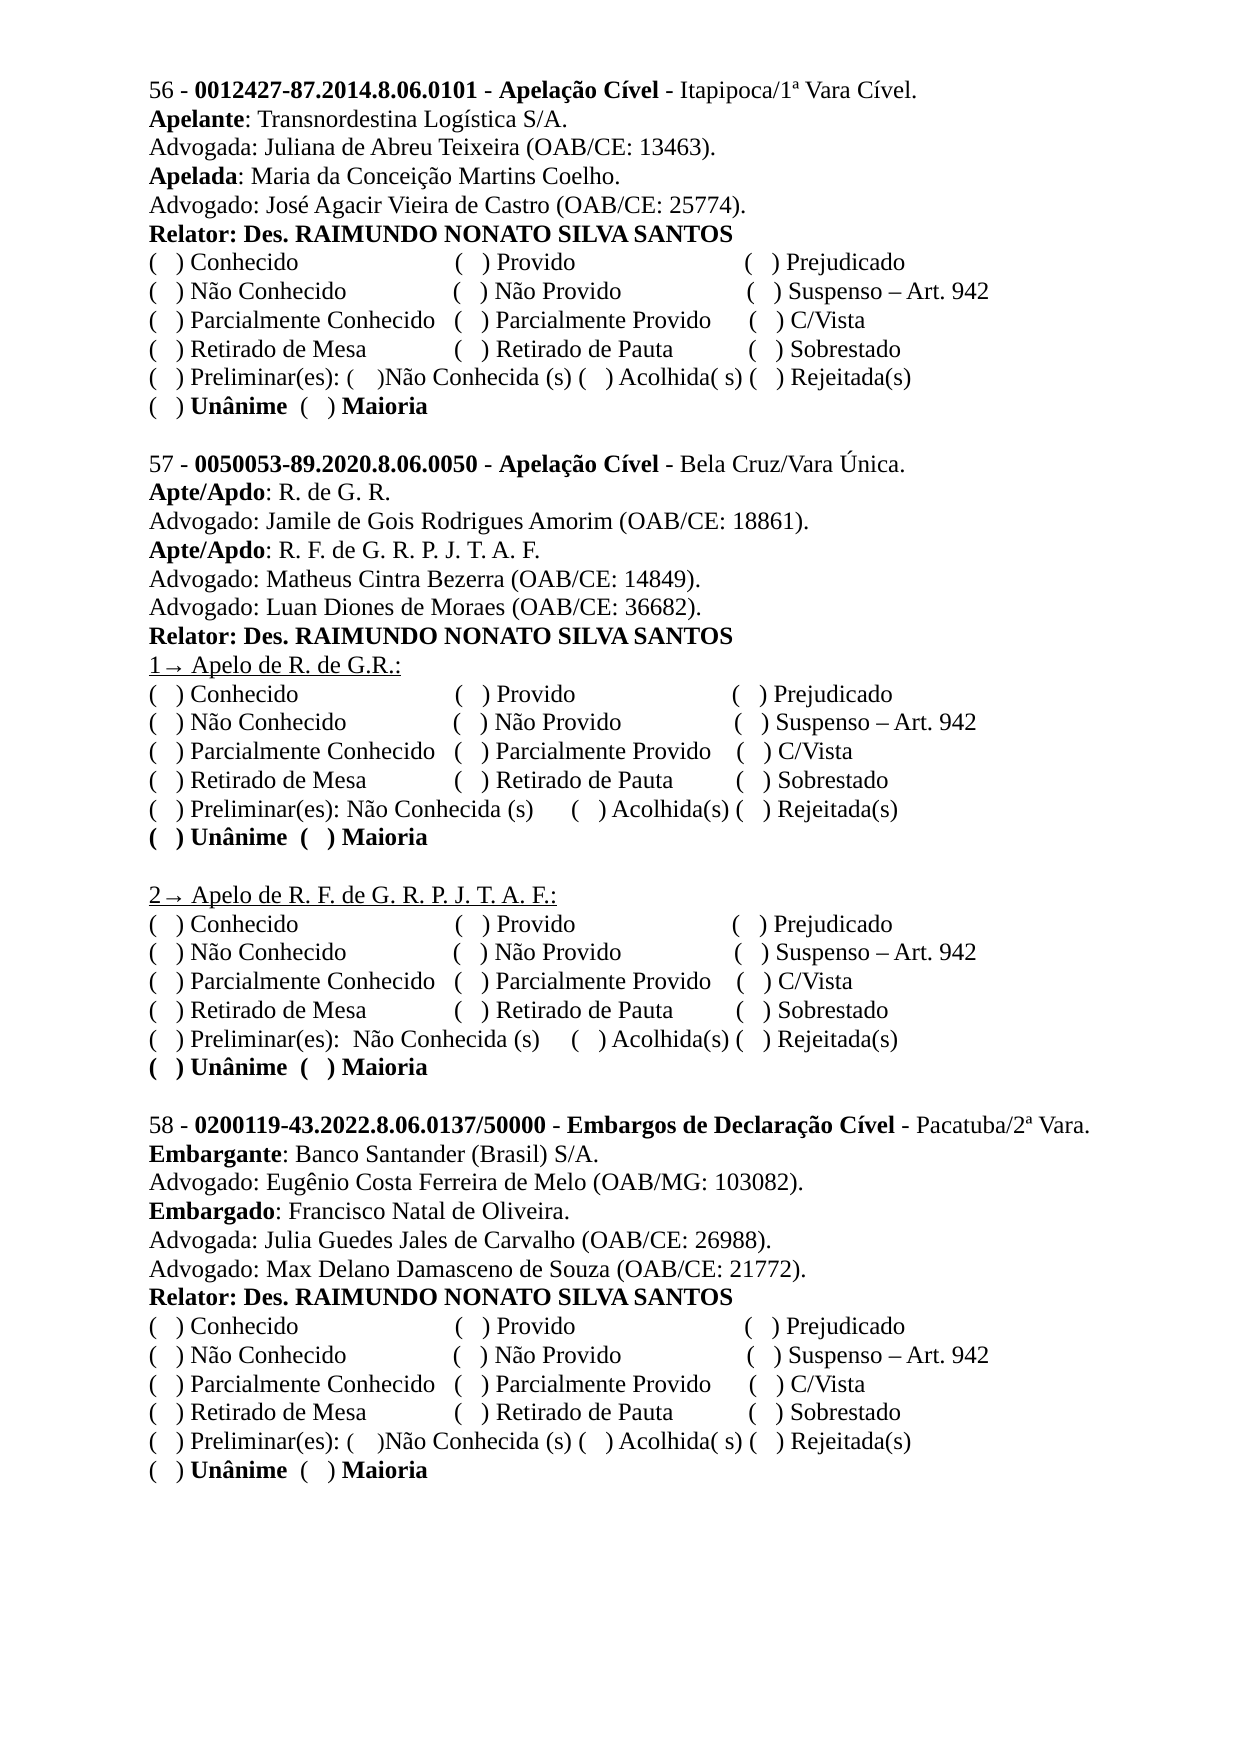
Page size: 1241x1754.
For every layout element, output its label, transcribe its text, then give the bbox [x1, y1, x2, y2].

text ( ) Parcialmente Conhecido ( ) Parcialmente Provido ( ) C/Vista [148, 736, 1158, 765]
text Apelada: Maria da Conceição Martins Coelho. [148, 161, 1141, 190]
text ( ) Conhecido ( ) Provido ( ) Prejudicado [148, 679, 1141, 707]
text Advogado: Jamile de Gois Rodrigues Amorim (OAB/CE: 18861). [148, 506, 1141, 535]
text Advogado: José Agacir Vieira de Castro (OAB/CE: 25774). [148, 190, 1141, 219]
text 2→ Apelo de R. F. de G. R. P. J. T. A. F.: [148, 880, 1141, 909]
text Relator: Des. RAIMUNDO NONATO SILVA SANTOS [148, 219, 1141, 247]
text ( ) Preliminar(es): ( )Não Conhecida (s) ( ) Acolhida( s) ( ) Rejeitada(s) [148, 362, 1158, 391]
text Advogado: Matheus Cintra Bezerra (OAB/CE: 14849). [148, 564, 1141, 592]
text 1→ Apelo de R. de G.R.: [148, 650, 1141, 679]
text Apte/Apdo: R. de G. R. [148, 477, 1141, 506]
text Advogado: Luan Diones de Moraes (OAB/CE: 36682). [148, 592, 1141, 621]
text 58 - 0200119-43.2022.8.06.0137/50000 - Embargos de Declaração Cível - Pacatuba/2ª Vara. [148, 1110, 1141, 1139]
text Embargado: Francisco Natal de Oliveira. [148, 1196, 1141, 1225]
text ( ) Conhecido ( ) Provido ( ) Prejudicado [148, 1311, 1141, 1340]
text Relator: Des. RAIMUNDO NONATO SILVA SANTOS [148, 1282, 1141, 1311]
text Embargante: Banco Santander (Brasil) S/A. [148, 1139, 1141, 1167]
text Advogada: Julia Guedes Jales de Carvalho (OAB/CE: 26988). [148, 1225, 1141, 1254]
text ( ) Não Conhecido ( ) Não Provido ( ) Suspenso – Art. 942 [148, 707, 1158, 736]
text ( ) Parcialmente Conhecido ( ) Parcialmente Provido ( ) C/Vista [148, 1369, 1158, 1397]
text Apelante: Transnordestina Logística S/A. [148, 104, 1141, 132]
text ( ) Retirado de Mesa ( ) Retirado de Pauta ( ) Sobrestado [148, 334, 1158, 362]
text ( ) Preliminar(es): Não Conhecida (s) ( ) Acolhida(s) ( ) Rejeitada(s) [148, 794, 1158, 822]
text Apte/Apdo: R. F. de G. R. P. J. T. A. F. [148, 535, 1141, 564]
text Relator: Des. RAIMUNDO NONATO SILVA SANTOS [148, 621, 1141, 650]
text ( ) Retirado de Mesa ( ) Retirado de Pauta ( ) Sobrestado [148, 995, 1158, 1024]
text ( ) Conhecido ( ) Provido ( ) Prejudicado [148, 909, 1141, 937]
text ( ) Unânime ( ) Maioria [148, 1052, 1158, 1081]
text ( ) Não Conhecido ( ) Não Provido ( ) Suspenso – Art. 942 [148, 276, 1158, 305]
text ( ) Retirado de Mesa ( ) Retirado de Pauta ( ) Sobrestado [148, 765, 1158, 794]
text 56 - 0012427-87.2014.8.06.0101 - Apelação Cível - Itapipoca/1ª Vara Cível. [148, 75, 1141, 104]
text 57 - 0050053-89.2020.8.06.0050 - Apelação Cível - Bela Cruz/Vara Única. [148, 449, 1141, 477]
text ( ) Unânime ( ) Maioria [148, 391, 1158, 420]
text ( ) Conhecido ( ) Provido ( ) Prejudicado [148, 247, 1141, 276]
text ( ) Parcialmente Conhecido ( ) Parcialmente Provido ( ) C/Vista [148, 305, 1158, 334]
text ( ) Não Conhecido ( ) Não Provido ( ) Suspenso – Art. 942 [148, 1340, 1158, 1369]
text ( ) Preliminar(es): Não Conhecida (s) ( ) Acolhida(s) ( ) Rejeitada(s) [148, 1024, 1158, 1052]
text Advogado: Eugênio Costa Ferreira de Melo (OAB/MG: 103082). [148, 1167, 1141, 1196]
text Advogada: Juliana de Abreu Teixeira (OAB/CE: 13463). [148, 132, 1141, 161]
text ( ) Preliminar(es): ( )Não Conhecida (s) ( ) Acolhida( s) ( ) Rejeitada(s) [148, 1426, 1158, 1455]
text ( ) Unânime ( ) Maioria [148, 1455, 1158, 1484]
text ( ) Unânime ( ) Maioria [148, 822, 1158, 851]
text Advogado: Max Delano Damasceno de Souza (OAB/CE: 21772). [148, 1254, 1141, 1282]
text ( ) Parcialmente Conhecido ( ) Parcialmente Provido ( ) C/Vista [148, 966, 1158, 995]
text ( ) Retirado de Mesa ( ) Retirado de Pauta ( ) Sobrestado [148, 1397, 1158, 1426]
text ( ) Não Conhecido ( ) Não Provido ( ) Suspenso – Art. 942 [148, 937, 1158, 966]
